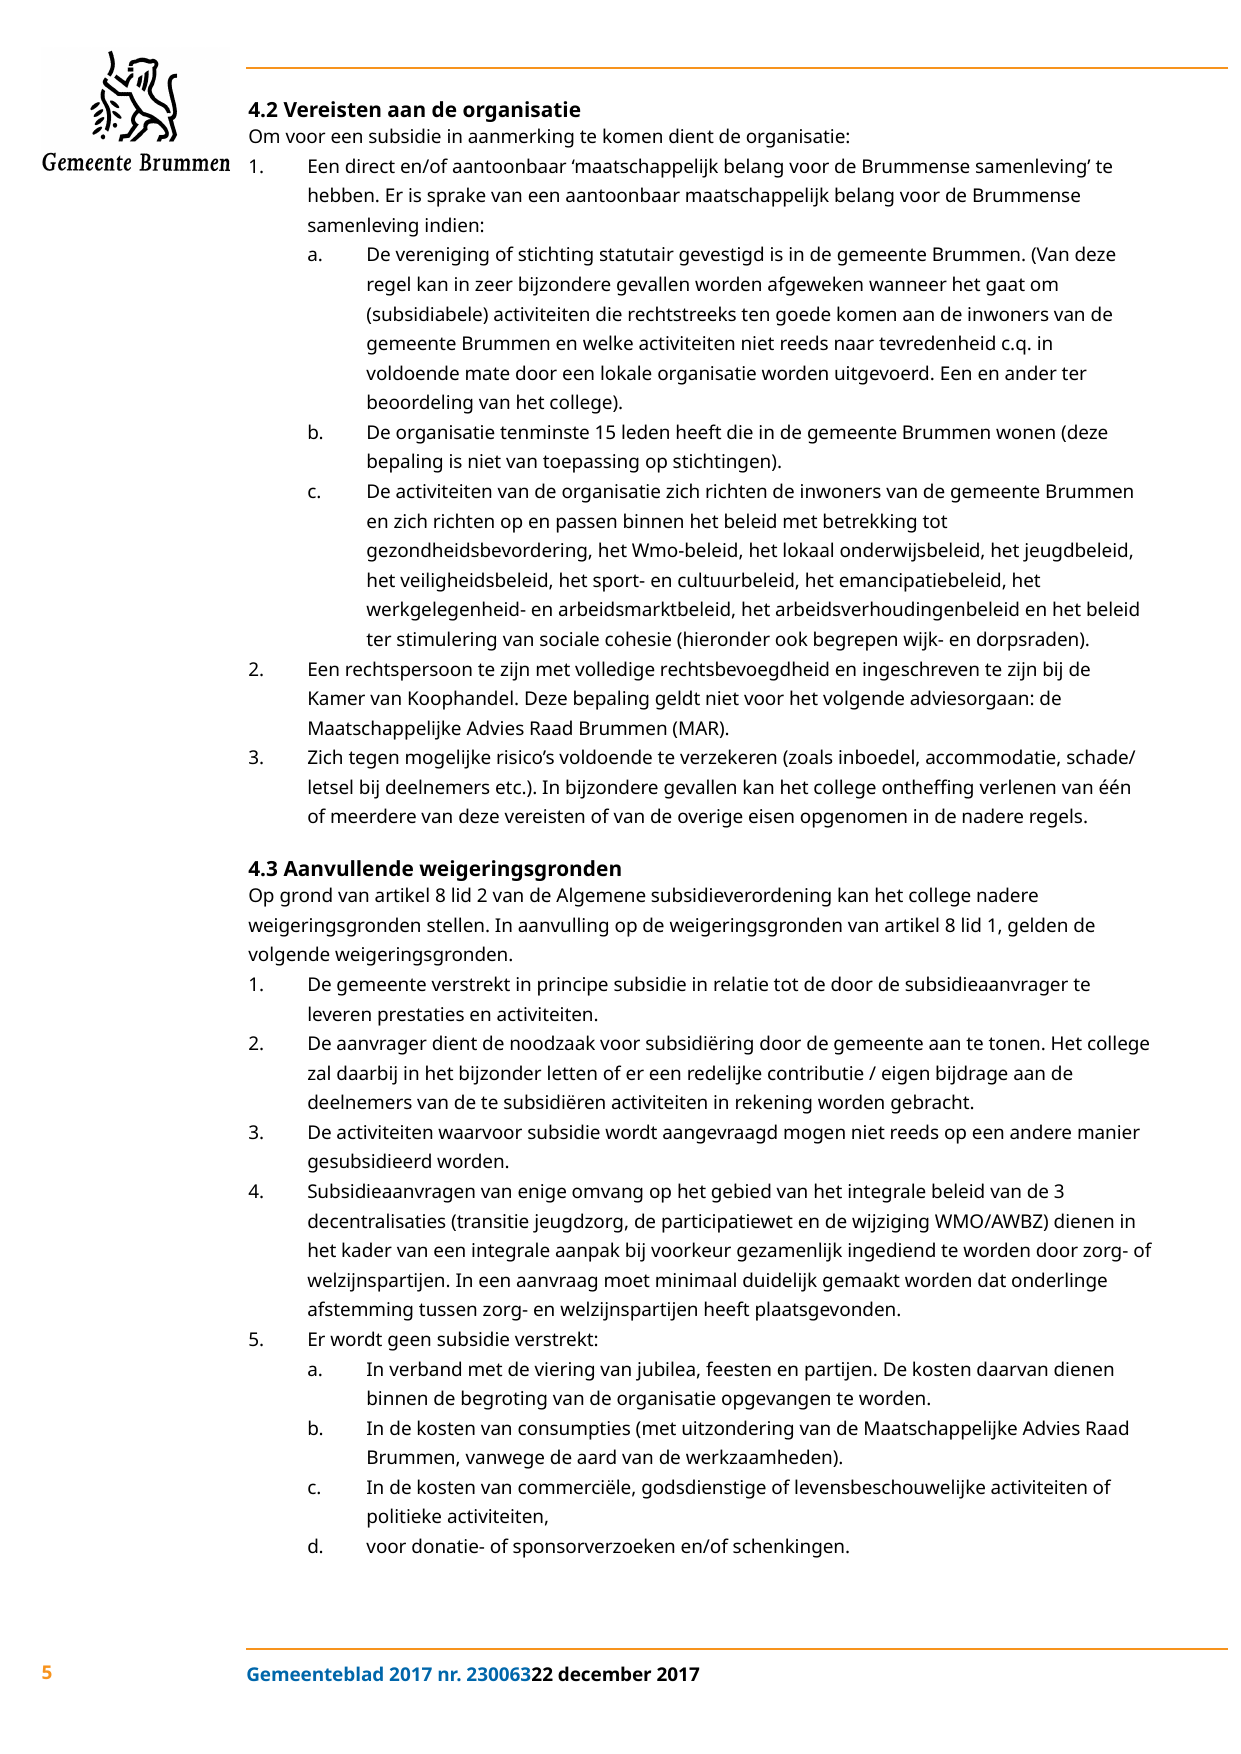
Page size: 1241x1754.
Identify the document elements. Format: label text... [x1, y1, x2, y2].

list De activiteiten van de organisatie zich richten de inwoners van de gemeente Brummen en zich richten op en passen binnen het beleid met betrekking tot gezondheidsbevordering, het Wmo-beleid, het lokaal onderwijsbeleid, het jeugdbeleid, het veiligheidsbeleid, het sport- en cultuurbeleid, het emancipatiebeleid, het werkgelegenheid- en arbeidsmarktbeleid, het arbeidsverhoudingenbeleid en het beleid ter stimulering van sociale cohesie (hieronder ook begrepen wijk- en dorpsraden). [307, 478, 1152, 652]
list De organisatie tenminste 15 leden heeft die in de gemeente Brummen wonen (deze bepaling is niet van toepassing op stichtingen). [307, 419, 1152, 474]
list De aanvrager dient de noodzaak voor subsidiëring door de gemeente aan te tonen. Het college zal daarbij in het bijzonder letten of er een redelijke contributie / eigen bijdrage aan de deelnemers van de te subsidiëren activiteiten in rekening worden gebracht. [248, 1030, 1152, 1115]
list De vereniging of stichting statutair gevestigd is in de gemeente Brummen. (Van deze regel kan in zeer bijzondere gevallen worden afgeweken wanneer het gaat om (subsidiabele) activiteiten die rechtstreeks ten goede komen aan de inwoners van de gemeente Brummen en welke activiteiten niet reeds naar tevredenheid c.q. in voldoende mate door een lokale organisatie worden uitgevoerd. Een en ander ter beoordeling van het college). [307, 242, 1152, 415]
list voor donatie- of sponsorverzoeken en/of schenkingen. [307, 1533, 1152, 1559]
list In de kosten van commerciële, godsdienstige of levensbeschouwelijke activiteiten of politieke activiteiten, [307, 1474, 1152, 1529]
picture [41, 47, 231, 172]
list Subsidieaanvragen van enige omvang op het gebied van het integrale beleid van de 3 decentralisaties (transitie jeugdzorg, de participatiewet en de wijziging WMO/AWBZ) dienen in het kader van een integrale aanpak bij voorkeur gezamenlijk ingediend te worden door zorg- of welzijnspartijen. In een aanvraag moet minimaal duidelijk gemaakt worden dat onderlinge afstemming tussen zorg- en welzijnspartijen heeft plaatsgevonden. [248, 1178, 1152, 1322]
list Er wordt geen subsidie verstrekt: [248, 1326, 1152, 1352]
list In verband met de viering van jubilea, feesten en partijen. De kosten daarvan dienen binnen de begroting van de organisatie opgevangen te worden. [307, 1356, 1152, 1411]
list Een direct en/of aantoonbaar ‘maatschappelijk belang voor de Brummense samenleving’ te hebben. Er is sprake van een aantoonbaar maatschappelijk belang voor de Brummense samenleving indien: [248, 153, 1152, 238]
text Om voor een subsidie in aanmerking te komen dient de organisatie: [248, 123, 1152, 149]
list De activiteiten waarvoor subsidie wordt aangevraagd mogen niet reeds op een andere manier gesubsidieerd worden. [248, 1119, 1152, 1174]
list Zich tegen mogelijke risico’s voldoende te verzekeren (zoals inboedel, accommodatie, schade/ letsel bij deelnemers etc.). In bijzondere gevallen kan het college ontheffing verlenen van één of meerdere van deze vereisten of van de overige eisen opgenomen in de nadere regels. [248, 744, 1152, 829]
text 4.2 Vereisten aan de organisatie [248, 95, 1152, 123]
list De gemeente verstrekt in principe subsidie in relatie tot de door de subsidieaanvrager te leveren prestaties en activiteiten. [248, 971, 1152, 1027]
list In de kosten van consumpties (met uitzondering van de Maatschappelijke Advies Raad Brummen, vanwege de aard van de werkzaamheden). [307, 1415, 1152, 1470]
text 4.3 Aanvullende weigeringsgronden [248, 854, 1152, 882]
text Op grond van artikel 8 lid 2 van de Algemene subsidieverordening kan het college nadere weigeringsgronden stellen. In aanvulling op de weigeringsgronden van artikel 8 lid 1, gelden de volgende weigeringsgronden. [248, 882, 1152, 967]
list Een rechtspersoon te zijn met volledige rechtsbevoegdheid en ingeschreven te zijn bij de Kamer van Koophandel. Deze bepaling geldt niet voor het volgende adviesorgaan: de Maatschappelijke Advies Raad Brummen (MAR). [248, 656, 1152, 741]
